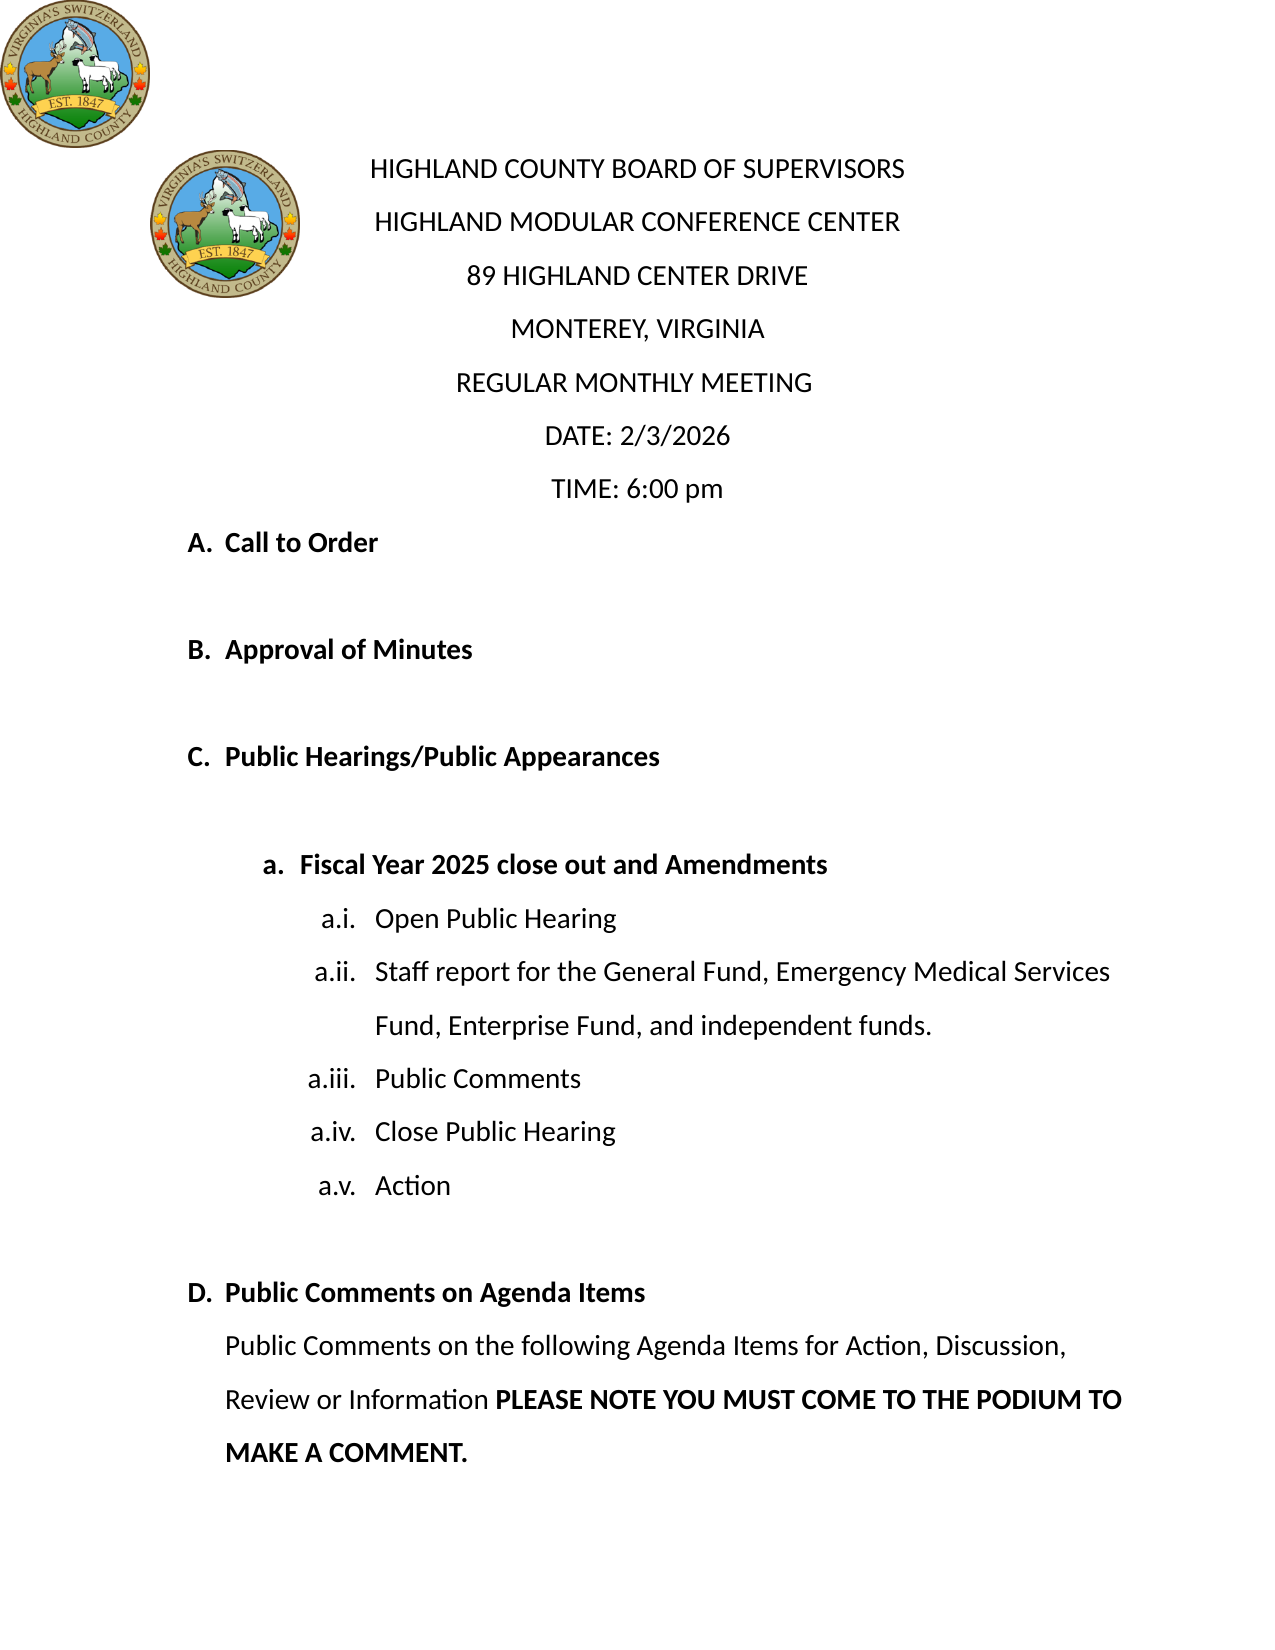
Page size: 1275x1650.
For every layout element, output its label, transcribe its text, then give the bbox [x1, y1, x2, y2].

list Fiscal Year 2025 close out and Amendments [262, 846, 1125, 882]
list Close Public Hearing [356, 1113, 1125, 1149]
list Action [356, 1167, 1125, 1203]
text 89 HIGHLAND CENTER DRIVE [300, 257, 1125, 292]
text REGULAR MONTHLY MEETING [150, 364, 1125, 399]
list Staff report for the General Fund, Emergency Medical Services Fund, Enterprise Fund, and independent funds. [356, 953, 1125, 1042]
list Open Public Hearing [356, 900, 1125, 935]
text HIGHLAND COUNTY BOARD OF SUPERVISORS [300, 150, 1125, 186]
list Public Comments on Agenda Items [187, 1274, 1125, 1309]
picture [150, 150, 300, 298]
list Public Hearings/Public Appearances [187, 738, 1125, 773]
text MONTEREY, VIRGINIA [150, 310, 1125, 346]
text TIME: 6:00 pm [150, 471, 1125, 506]
list Approval of Minutes [187, 631, 1125, 667]
list Call to Order [187, 524, 1125, 560]
text DATE: 2/3/2026 [150, 417, 1125, 453]
picture [0, 0, 150, 148]
list Public Comments [356, 1060, 1125, 1096]
list Public Comments on the following Agenda Items for Action, Discussion, Review or Information PLEASE NOTE YOU MUST COME TO THE PODIUM TO MAKE A COMMENT. [225, 1327, 1125, 1470]
text HIGHLAND MODULAR CONFERENCE CENTER [300, 203, 1125, 239]
